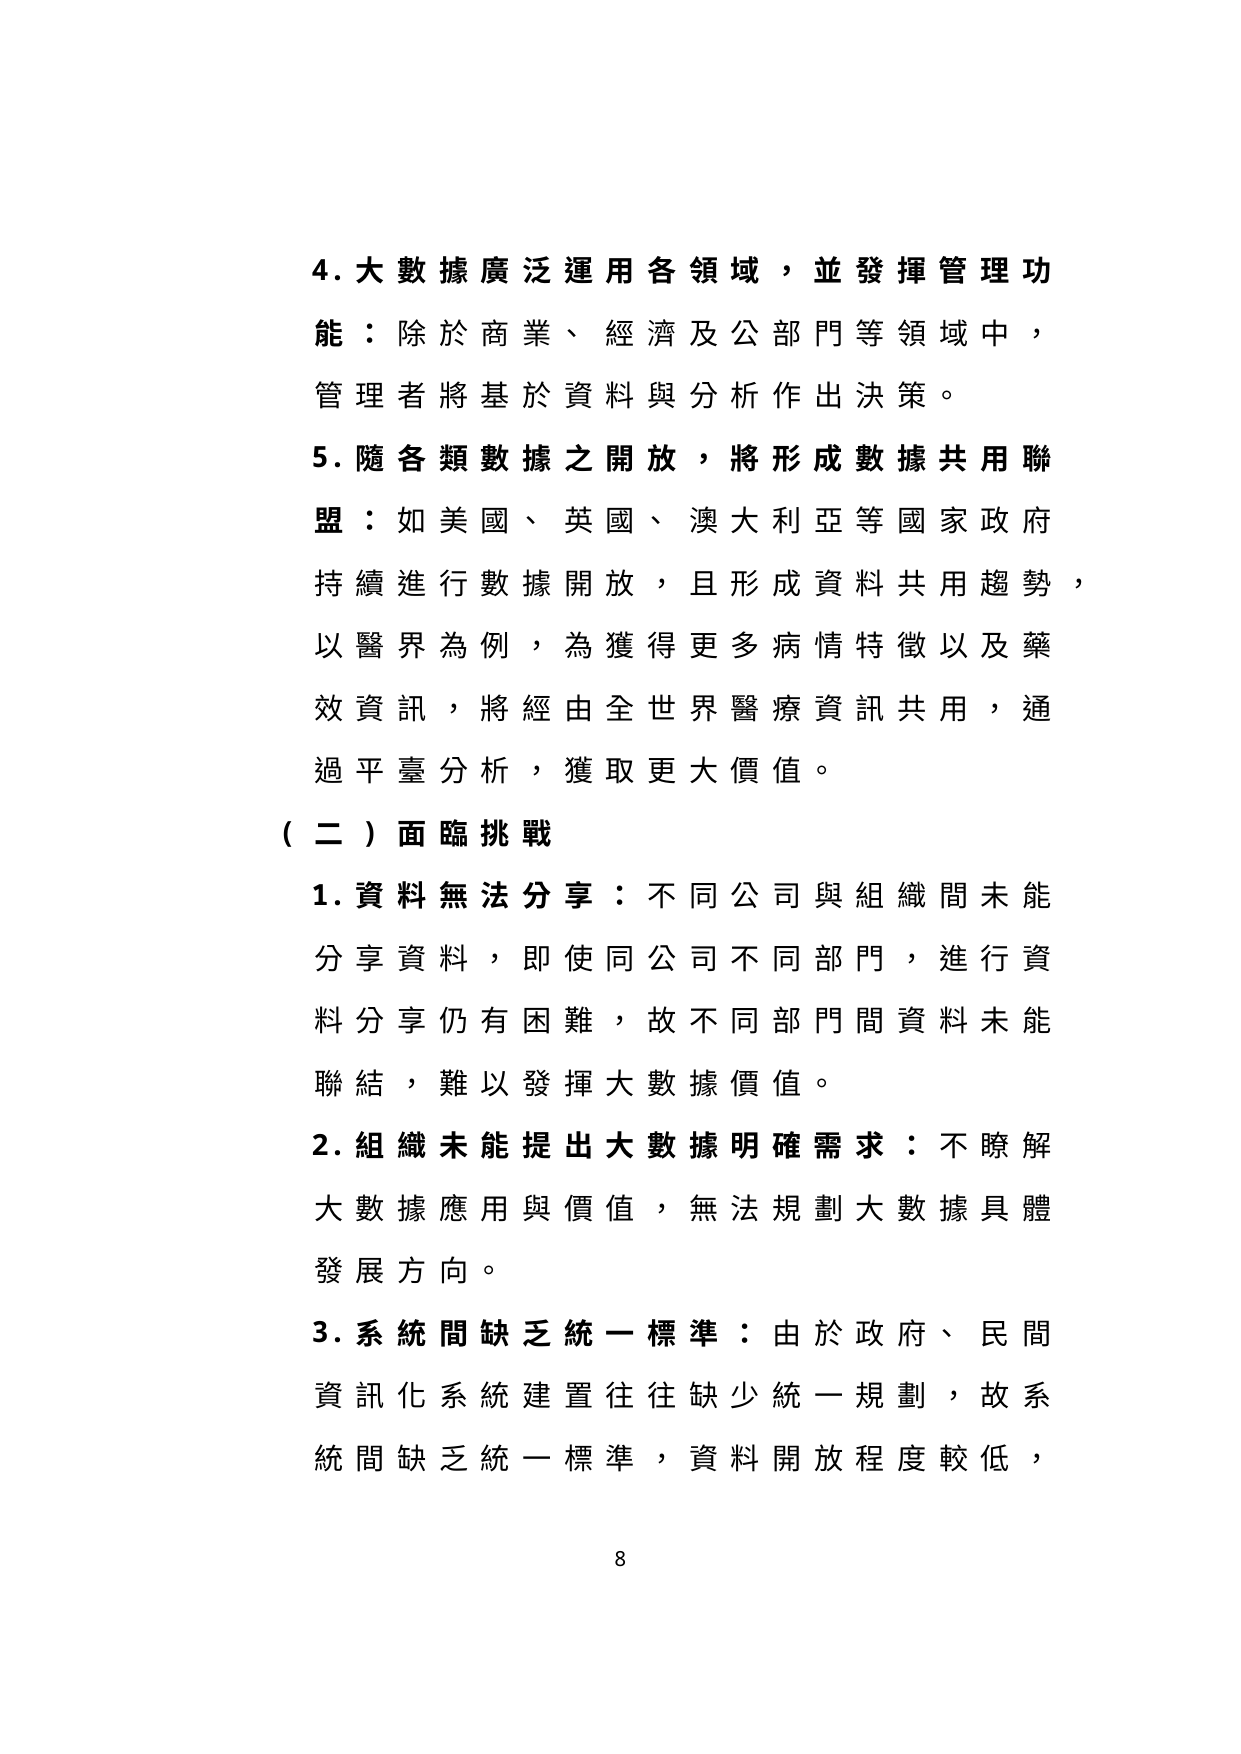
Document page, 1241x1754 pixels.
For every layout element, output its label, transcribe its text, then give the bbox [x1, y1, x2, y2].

text 3.系統間缺乏統一標準：由於政府、民間資訊化系統建置往往缺少統一規劃，故系統間缺乏統一標準，資料開放程度較低， [271, 1290, 1058, 1477]
text 1.資料無法分享：不同公司與組織間未能分享資料，即使同公司不同部門，進行資料分享仍有困難，故不同部門間資料未能聯結，難以發揮大數據價值。 [271, 852, 1058, 1102]
text 2.組織未能提出大數據明確需求：不瞭解大數據應用與價值，無法規劃大數據具體發展方向。 [271, 1102, 1058, 1290]
text 4.大數據廣泛運用各領域，並發揮管理功能：除於商業、經濟及公部門等領域中，管理者將基於資料與分析作出決策。 [271, 227, 1058, 415]
text (二)面臨挑戰 [242, 790, 1058, 852]
text 5.隨各類數據之開放，將形成數據共用聯盟：如美國、英國、澳大利亞等國家政府持續進行數據開放，且形成資料共用趨勢，以醫界為例，為獲得更多病情特徵以及藥效資訊，將經由全世界醫療資訊共用，通過平臺分析，獲取更大價值。 [271, 415, 1058, 790]
